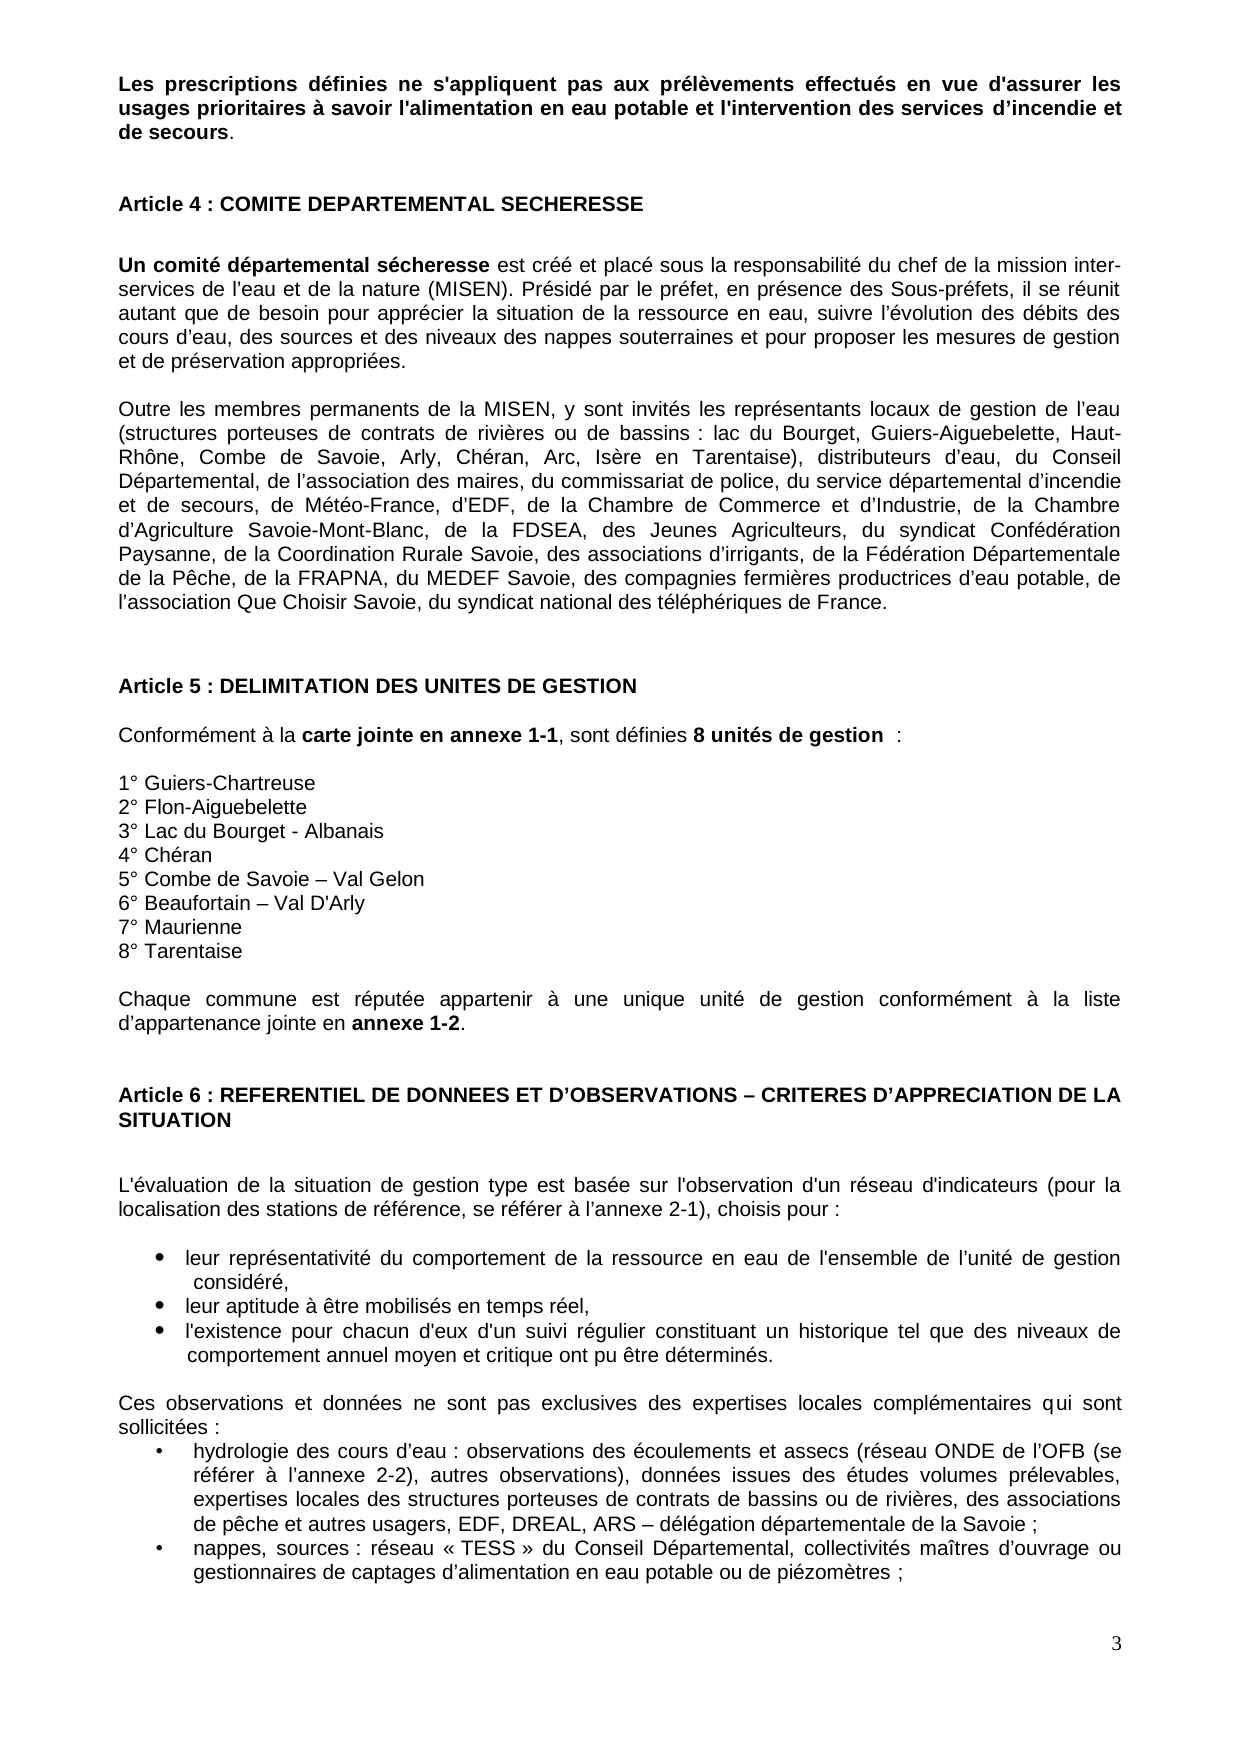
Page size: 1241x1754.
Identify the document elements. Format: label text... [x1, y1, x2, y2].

text Un comité départemental sécheresse est créé et placé sous la responsabilité du chef de la mission inter-services de l’eau et de la nature (MISEN). Présidé par le préfet, en présence des Sous-préfets, il se réunit autant que de besoin pour apprécier la situation de la ressource en eau, suivre l’évolution des débits des cours d’eau, des sources et des niveaux des nappes souterraines et pour proposer les mesures de gestion et de préservation appropriées. [118, 253, 1122, 373]
list nappes, sources : réseau « TESS » du Conseil Départemental, collectivités maîtres d’ouvrage ou gestionnaires de captages d’alimentation en eau potable ou de piézomètres ; [156, 1536, 1122, 1584]
list Chéran [118, 843, 1122, 867]
subtitle Article 4 : COMITE DEPARTEMENTAL SECHERESSE [118, 192, 1122, 216]
text Article 5 : DELIMITATION DES UNITES DE GESTION [118, 674, 1122, 698]
list 7° Maurienne [118, 915, 1122, 939]
list Combe de Savoie – Val Gelon [118, 867, 1122, 891]
list Lac du Bourget - Albanais [118, 819, 1122, 843]
list leur représentativité du comportement de la ressource en eau de l'ensemble de l’unité de gestion considéré, [156, 1246, 1122, 1294]
list l'existence pour chacun d'eux d'un suivi régulier constituant un historique tel que des niveaux de comportement annuel moyen et critique ont pu être déterminés. [156, 1318, 1122, 1367]
list leur aptitude à être mobilisés en temps réel, [156, 1294, 1122, 1318]
list Guiers-Chartreuse [118, 771, 1122, 795]
list Beaufortain – Val D'Arly [118, 891, 1122, 915]
text Ces observations et données ne sont pas exclusives des expertises locales complémentaires qui sont sollicitées : [118, 1391, 1122, 1439]
text Outre les membres permanents de la MISEN, y sont invités les représentants locaux de gestion de l’eau (structures porteuses de contrats de rivières ou de bassins : lac du Bourget, Guiers-Aiguebelette, Haut-Rhône, Combe de Savoie, Arly, Chéran, Arc, Isère en Tarentaise), distributeurs d’eau, du Conseil Départemental, de l’association des maires, du commissariat de police, du service départemental d’incendie et de secours, de Météo-France, d’EDF, de la Chambre de Commerce et d’Industrie, de la Chambre d’Agriculture Savoie-Mont-Blanc, de la FDSEA, des Jeunes Agriculteurs, du syndicat Confédération Paysanne, de la Coordination Rurale Savoie, des associations d’irrigants, de la Fédération Départementale de la Pêche, de la FRAPNA, du MEDEF Savoie, des compagnies fermières productrices d’eau potable, de l’association Que Choisir Savoie, du syndicat national des téléphériques de France. [118, 397, 1122, 614]
list 8° Tarentaise [118, 939, 1122, 963]
list Flon-Aiguebelette [118, 795, 1122, 819]
text Article 6 : REFERENTIEL DE DONNEES ET D’OBSERVATIONS – CRITERES D’APPRECIATION DE LA SITUATION [118, 1083, 1122, 1132]
text Chaque commune est réputée appartenir à une unique unité de gestion conformément à la liste d’appartenance jointe en annexe 1-2. [118, 987, 1122, 1035]
text L'évaluation de la situation de gestion type est basée sur l'observation d'un réseau d'indicateurs (pour la localisation des stations de référence, se référer à l’annexe 2-1), choisis pour : [118, 1173, 1122, 1221]
list Les prescriptions définies ne s'appliquent pas aux prélèvements effectués en vue d'assurer les usages prioritaires à savoir l'alimentation en eau potable et l'intervention des services d’incendie et de secours. [118, 72, 1122, 144]
list hydrologie des cours d’eau : observations des écoulements et assecs (réseau ONDE de l’OFB (se référer à l’annexe 2-2), autres observations), données issues des études volumes prélevables, expertises locales des structures porteuses de contrats de bassins ou de rivières, des associations de pêche et autres usagers, EDF, DREAL, ARS – délégation départementale de la Savoie ; [156, 1439, 1122, 1536]
text Conformément à la carte jointe en annexe 1-1, sont définies 8 unités de gestion : [118, 722, 1122, 747]
